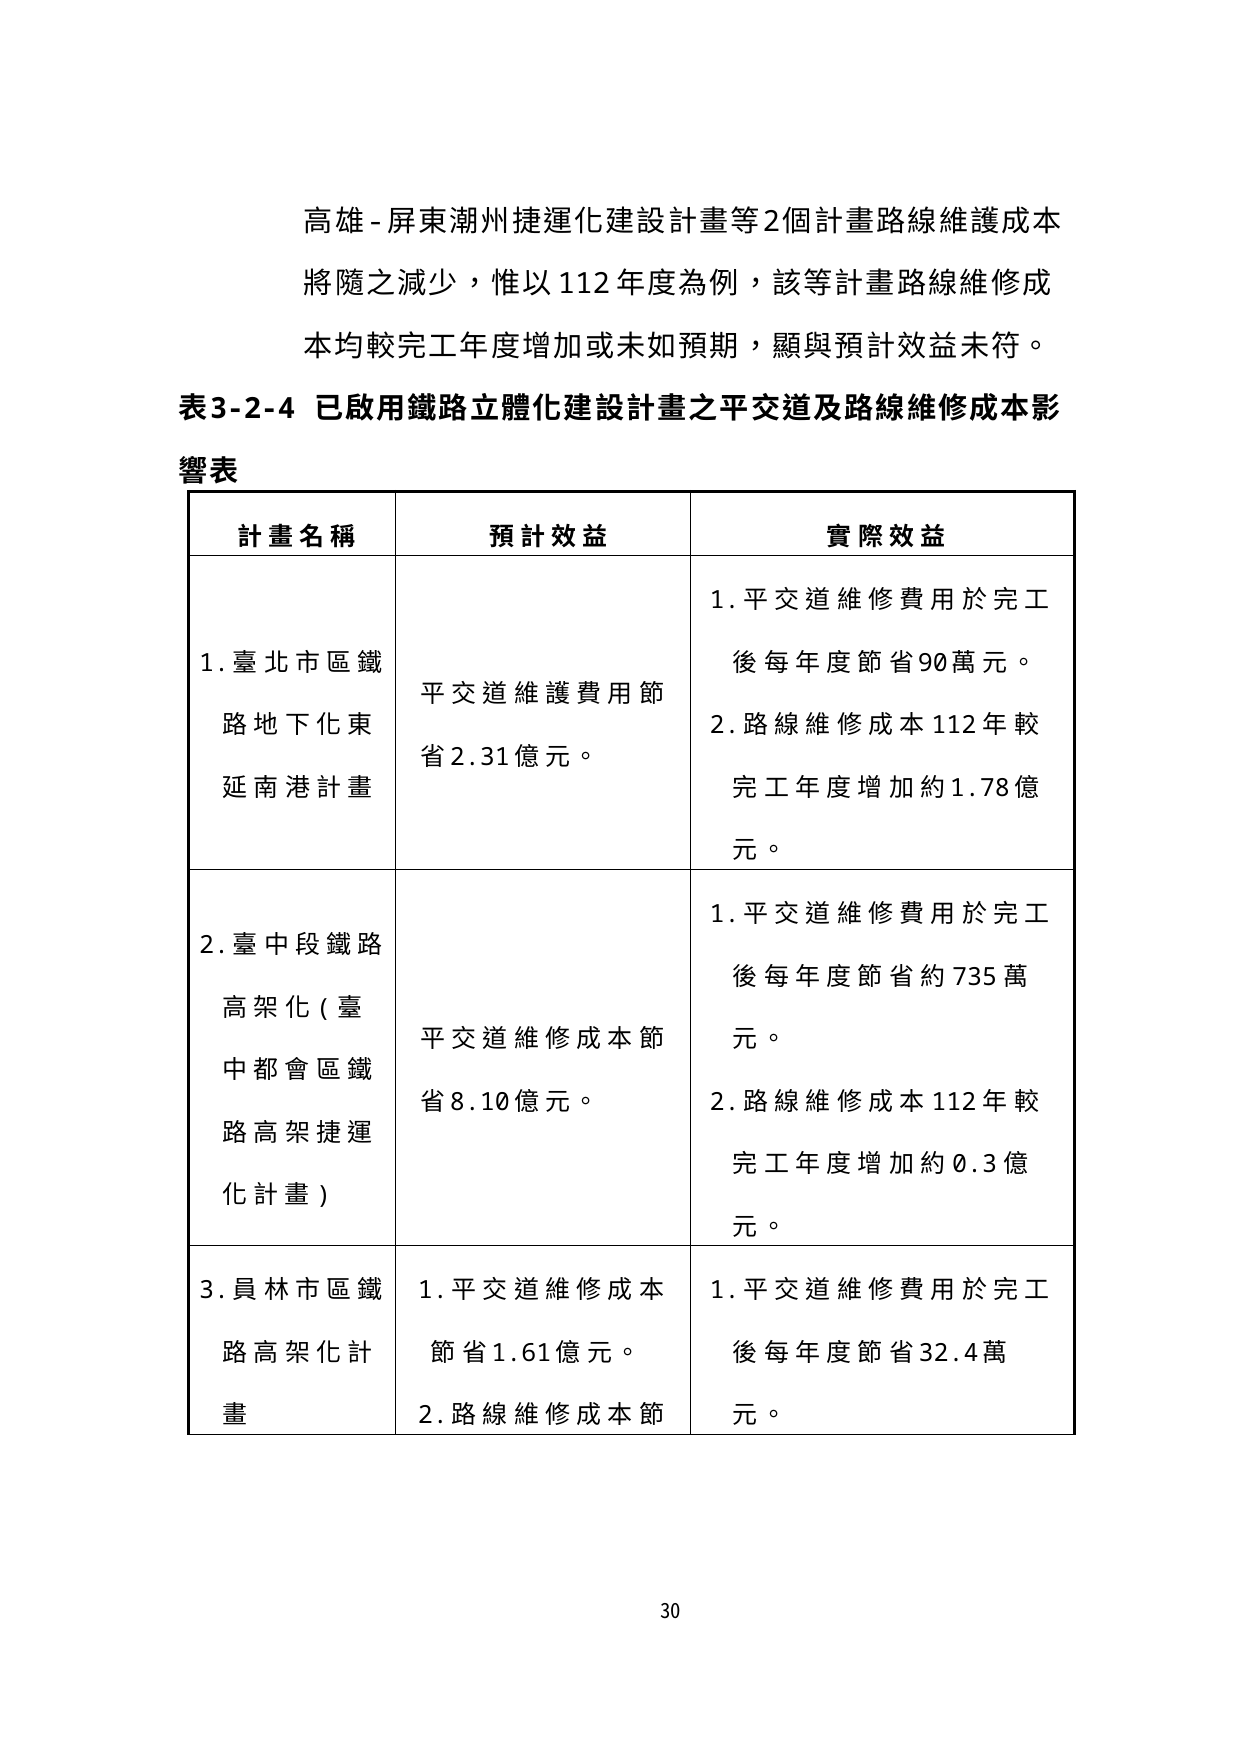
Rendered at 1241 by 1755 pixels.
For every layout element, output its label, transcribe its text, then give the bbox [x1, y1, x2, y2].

table_header 預計效益 [396, 493, 690, 555]
table_cell 1.臺北市區鐵路地下化東延南港計畫 [190, 556, 395, 869]
table_cell 3.員林市區鐵路高架化計畫 [190, 1246, 395, 1433]
table_cell 1.平交道維修費用於完工後每年度節省約735萬元。 2.路線維修成本112年較完工年度增加約0.3億元。 [691, 870, 1073, 1245]
table_cell 1.平交道維修成本節省1.61億元。 2.路線維修成本節 [396, 1246, 690, 1433]
table_cell 2.臺中段鐵路高架化(臺中都會區鐵路高架捷運化計畫) [190, 870, 395, 1245]
table_cell 1.平交道維修費用於完工後每年度節省32.4萬元。 [691, 1246, 1073, 1433]
table_cell 平交道維修成本節省8.10億元。 [396, 870, 690, 1245]
table_header 實際效益 [691, 493, 1073, 555]
text 表3-2-4 已啟用鐵路立體化建設計畫之平交道及路線維修成本影響表 [175, 365, 1063, 490]
table_header 計畫名稱 [190, 493, 395, 555]
table_cell 1.平交道維修費用於完工後每年度節省90萬元。 2.路線維修成本112年較完工年度增加約1.78億元。 [691, 556, 1073, 869]
table_cell 平交道維護費用節省2.31億元。 [396, 556, 690, 869]
text 高雄-屏東潮州捷運化建設計畫等2個計畫路線維護成本將隨之減少，惟以112年度為例，該等計畫路線維修成本均較完工年度增加或未如預期，顯與預計效益未符。 [266, 177, 1063, 365]
